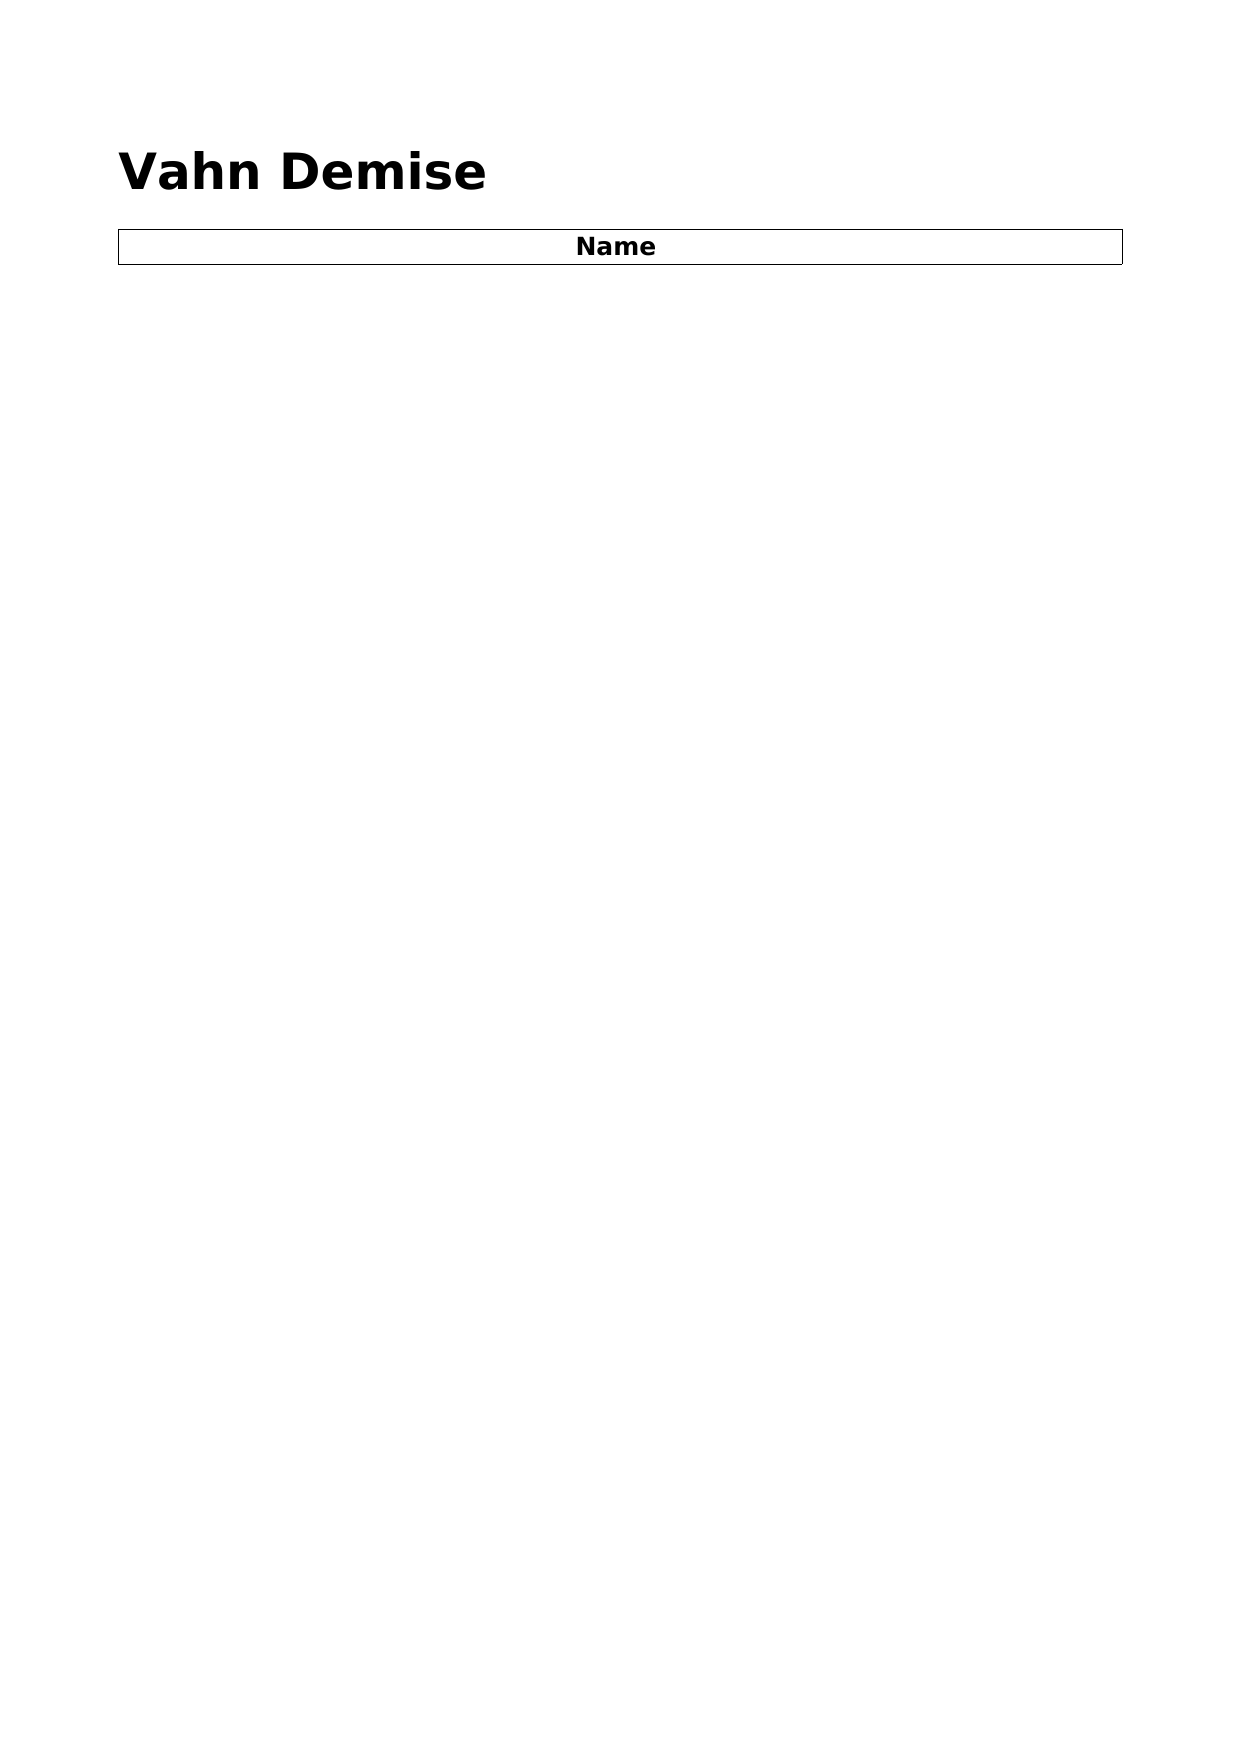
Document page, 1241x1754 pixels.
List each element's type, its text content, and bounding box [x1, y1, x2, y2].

subtitle Vahn Demise [118, 143, 1122, 201]
table_header Name [119, 230, 1122, 264]
